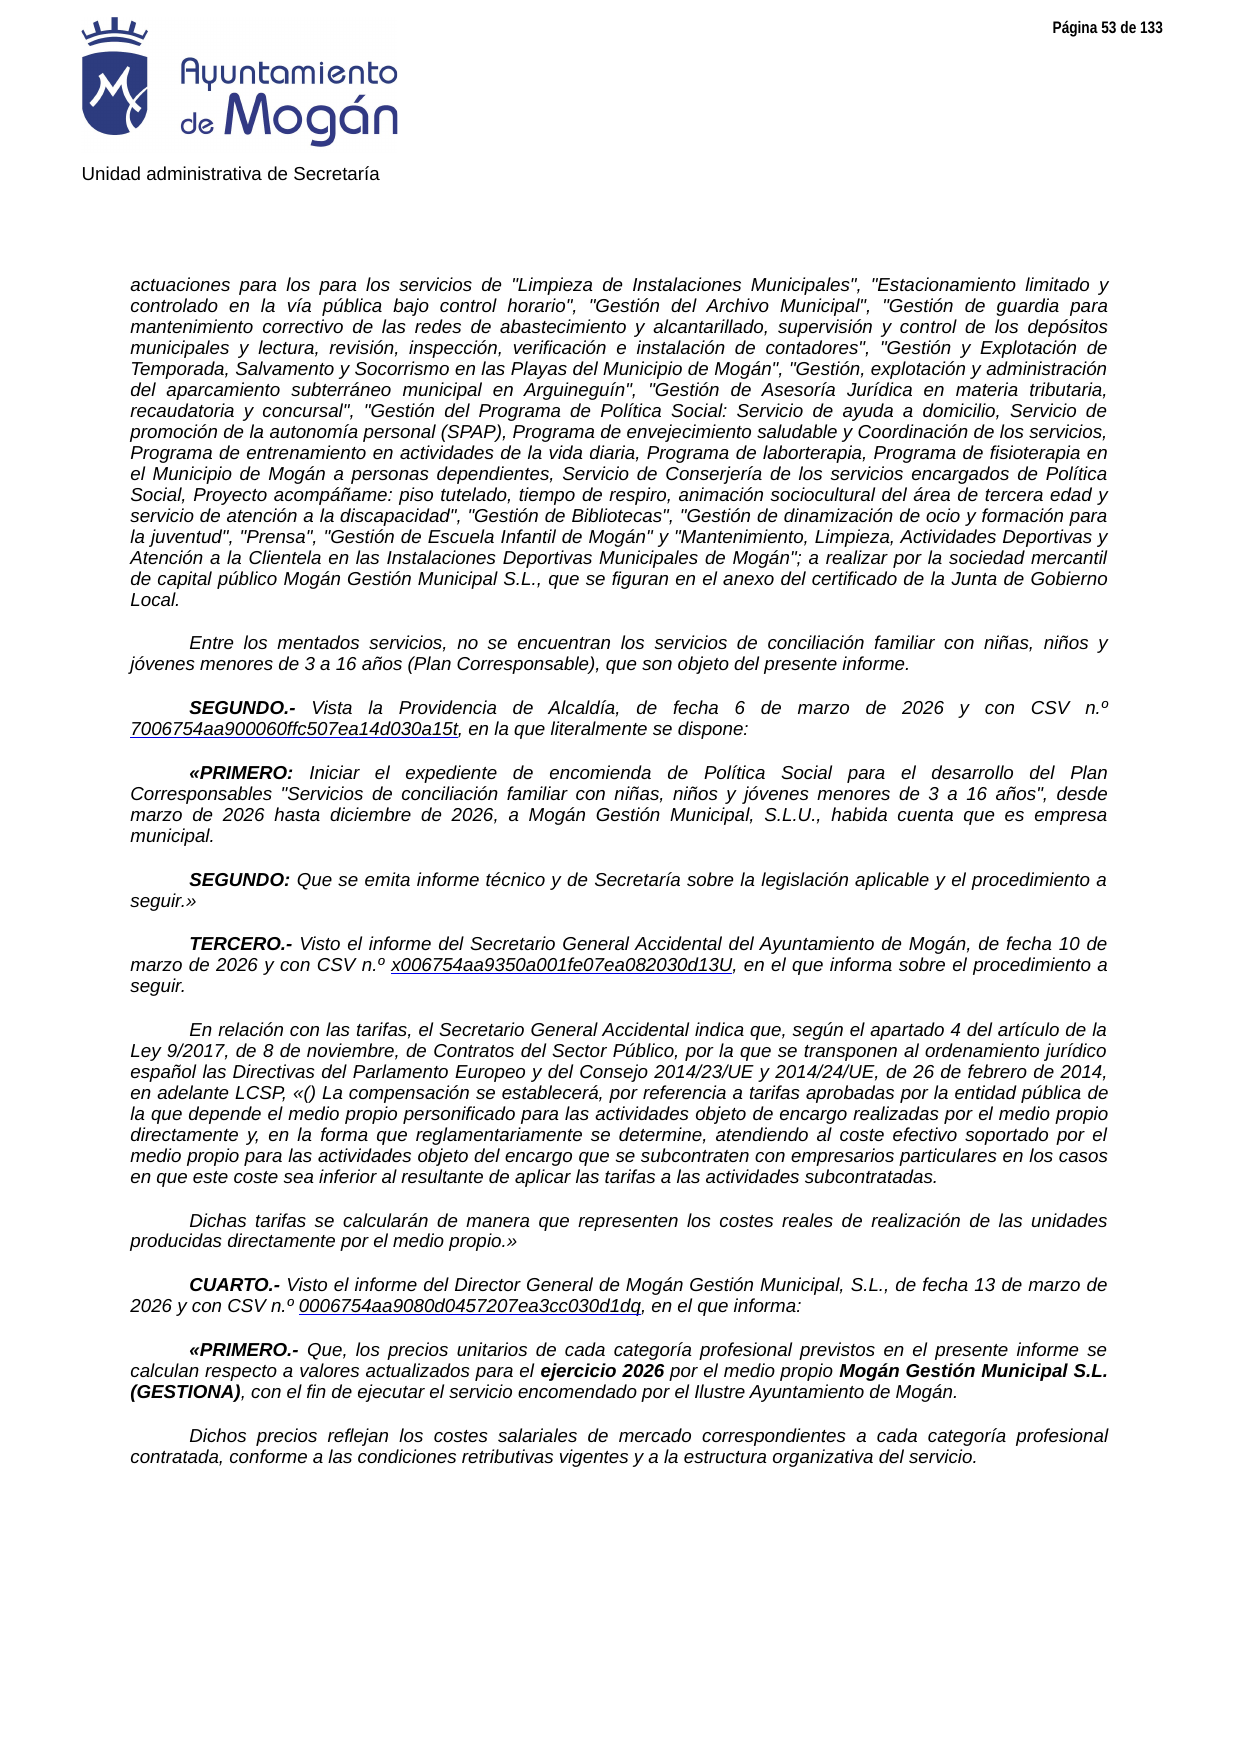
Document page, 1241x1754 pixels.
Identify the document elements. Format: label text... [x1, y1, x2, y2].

picture [81, 17, 398, 153]
text «PRIMERO.- Que, los precios unitarios de cada categoría profesional previstos en el presente informe se calculan respecto a valores actualizados para el ejercicio 2026 por el medio propio Mogán Gestión Municipal S.L. (GESTIONA), con el fin de ejecutar el servicio encomendado por el Ilustre Ayuntamiento de Mogán. [130, 1339, 1110, 1402]
text actuaciones para los para los servicios de "Limpieza de Instalaciones Municipales", "Estacionamiento limitado y controlado en la vía pública bajo control horario", "Gestión del Archivo Municipal", "Gestión de guardia para mantenimiento correctivo de las redes de abastecimiento y alcantarillado, supervisión y control de los depósitos municipales y lectura, revisión, inspección, verificación e instalación de contadores", "Gestión y Explotación de Temporada, Salvamento y Socorrismo en las Playas del Municipio de Mogán", "Gestión, explotación y administración del aparcamiento subterráneo municipal en Arguineguín", "Gestión de Asesoría Jurídica en materia tributaria, recaudatoria y concursal", "Gestión del Programa de Política Social: Servicio de ayuda a domicilio, Servicio de promoción de la autonomía personal (SPAP), Programa de envejecimiento saludable y Coordinación de los servicios, Programa de entrenamiento en actividades de la vida diaria, Programa de laborterapia, Programa de fisioterapia en el Municipio de Mogán a personas dependientes, Servicio de Conserjería de los servicios encargados de Política Social, Proyecto acompáñame: piso tutelado, tiempo de respiro, animación sociocultural del área de tercera edad y servicio de atención a la discapacidad", "Gestión de Bibliotecas", "Gestión de dinamización de ocio y formación para la juventud", "Prensa", "Gestión de Escuela Infantil de Mogán" y "Mantenimiento, Limpieza, Actividades Deportivas y Atención a la Clientela en las Instalaciones Deportivas Municipales de Mogán"; a realizar por la sociedad mercantil de capital público Mogán Gestión Municipal S.L., que se figuran en el anexo del certificado de la Junta de Gobierno Local. [130, 275, 1110, 610]
text Dichos precios reflejan los costes salariales de mercado correspondientes a cada categoría profesional contratada, conforme a las condiciones retributivas vigentes y a la estructura organizativa del servicio. [130, 1425, 1110, 1467]
text «PRIMERO: Iniciar el expediente de encomienda de Política Social para el desarrollo del Plan Corresponsables "Servicios de conciliación familiar con niñas, niños y jóvenes menores de 3 a 16 años", desde marzo de 2026 hasta diciembre de 2026, a Mogán Gestión Municipal, S.L.U., habida cuenta que es empresa municipal. [130, 762, 1110, 846]
text Entre los mentados servicios, no se encuentran los servicios de conciliación familiar con niñas, niños y jóvenes menores de 3 a 16 años (Plan Corresponsable), que son objeto del presente informe. [130, 633, 1110, 675]
text En relación con las tarifas, el Secretario General Accidental indica que, según el apartado 4 del artículo de la Ley 9/2017, de 8 de noviembre, de Contratos del Sector Público, por la que se transponen al ordenamiento jurídico español las Directivas del Parlamento Europeo y del Consejo 2014/23/UE y 2014/24/UE, de 26 de febrero de 2014, en adelante LCSP, «() La compensación se establecerá, por referencia a tarifas aprobadas por la entidad pública de la que depende el medio propio personificado para las actividades objeto de encargo realizadas por el medio propio directamente y, en la forma que reglamentariamente se determine, atendiendo al coste efectivo soportado por el medio propio para las actividades objeto del encargo que se subcontraten con empresarios particulares en los casos en que este coste sea inferior al resultante de aplicar las tarifas a las actividades subcontratadas. [130, 1019, 1110, 1187]
text Dichas tarifas se calcularán de manera que representen los costes reales de realización de las unidades producidas directamente por el medio propio.» [130, 1210, 1110, 1252]
text SEGUNDO: Que se emita informe técnico y de Secretaría sobre la legislación aplicable y el procedimiento a seguir.» [130, 869, 1110, 911]
text TERCERO.- Visto el informe del Secretario General Accidental del Ayuntamiento de Mogán, de fecha 10 de marzo de 2026 y con CSV n.º x006754aa9350a001fe07ea082030d13U, en el que informa sobre el procedimiento a seguir. [130, 934, 1110, 997]
text CUARTO.- Visto el informe del Director General de Mogán Gestión Municipal, S.L., de fecha 13 de marzo de 2026 y con CSV n.º 0006754aa9080d0457207ea3cc030d1dq, en el que informa: [130, 1275, 1110, 1317]
text SEGUNDO.- Vista la Providencia de Alcaldía, de fecha 6 de marzo de 2026 y con CSV n.º 7006754aa900060ffc507ea14d030a15t, en la que literalmente se dispone: [130, 698, 1110, 739]
